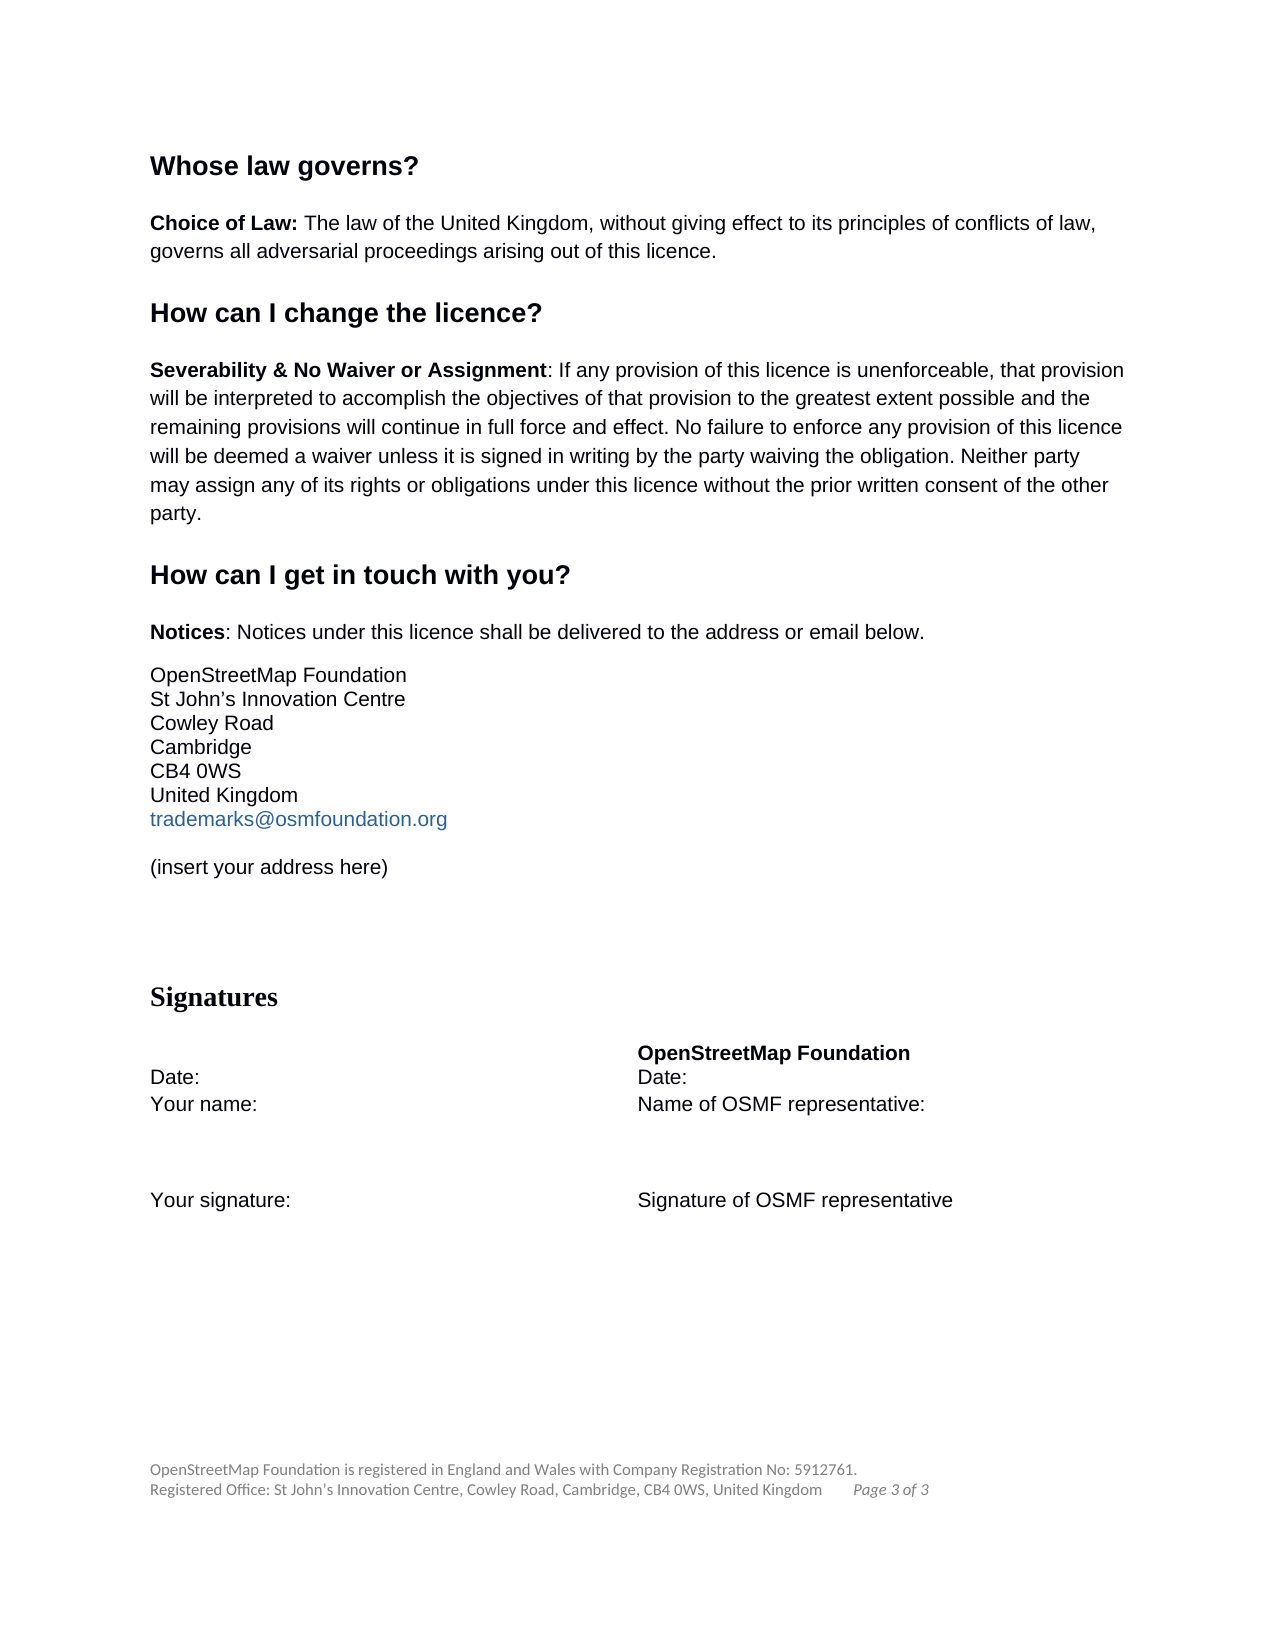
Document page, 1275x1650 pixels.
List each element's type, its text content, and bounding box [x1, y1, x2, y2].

text St John’s Innovation Centre [150, 687, 1125, 711]
text United Kingdom [150, 783, 1125, 807]
table_cell Date: [150, 1065, 637, 1092]
table_cell Date: [638, 1065, 1125, 1092]
text (insert your address here) [150, 854, 1125, 878]
text CB4 0WS [150, 759, 1125, 783]
table_header [150, 1041, 637, 1065]
text Notices: Notices under this licence shall be delivered to the address or email below. [150, 619, 1125, 643]
text Cambridge [150, 735, 1125, 759]
text Severability & No Waiver or Assignment: If any provision of this licence is unenforceable, that provision will be interpreted to accomplish the objectives of that provision to the greatest extent possible and the remaining provisions will continue in full force and effect. No failure to enforce any provision of this licence will be deemed a waiver unless it is signed in writing by the party waiving the obligation. Neither party may assign any of its rights or obligations under this licence without the prior written consent of the other party. [150, 357, 1125, 525]
table_cell Signature of OSMF representative [638, 1188, 1125, 1308]
subtitle How can I get in touch with you? [150, 559, 1125, 590]
text OpenStreetMap Foundation [150, 663, 1125, 687]
table_cell Your signature: [150, 1188, 637, 1308]
text Cowley Road [150, 711, 1125, 735]
text trademarks@osmfoundation.org [150, 807, 1125, 831]
text Choice of Law: The law of the United Kingdom, without giving effect to its principles of conflicts of law, governs all adversarial proceedings arising out of this licence. [150, 210, 1125, 263]
table_header OpenStreetMap Foundation [638, 1041, 1125, 1065]
subtitle Whose law governs? [150, 150, 1125, 181]
subtitle Signatures [150, 979, 1125, 1012]
subtitle How can I change the licence? [150, 297, 1125, 328]
table_cell Your name: [150, 1092, 637, 1188]
table_cell Name of OSMF representative: [638, 1092, 1125, 1188]
